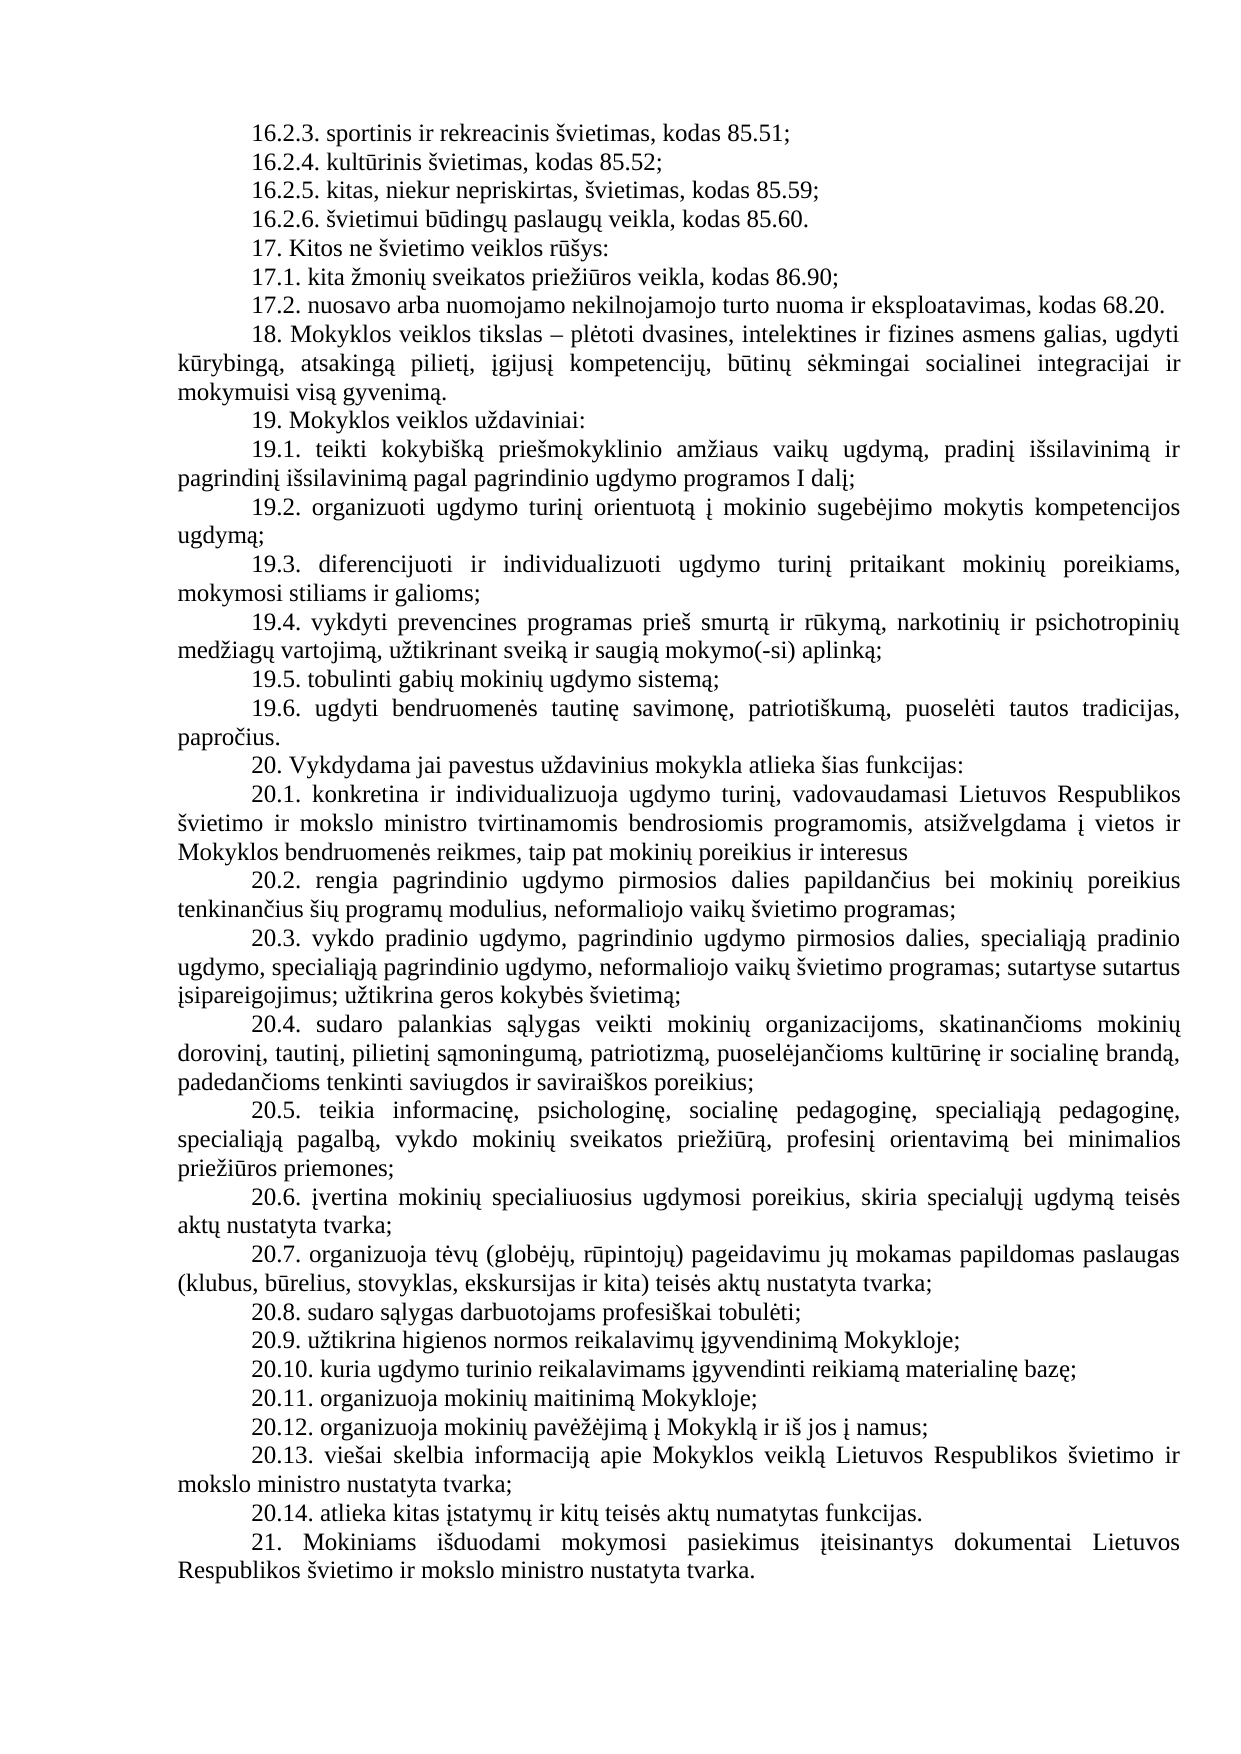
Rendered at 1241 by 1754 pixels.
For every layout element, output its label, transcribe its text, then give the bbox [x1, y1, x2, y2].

text 19.6. ugdyti bendruomenės tautinę savimonę, patriotiškumą, puoselėti tautos tradicijas, papročius. [177, 693, 1181, 751]
text 20. Vykdydama jai pavestus uždavinius mokykla atlieka šias funkcijas: [177, 751, 1181, 779]
text 20.6. įvertina mokinių specialiuosius ugdymosi poreikius, skiria specialųjį ugdymą teisės aktų nustatyta tvarka; [177, 1182, 1181, 1239]
text 20.10. kuria ugdymo turinio reikalavimams įgyvendinti reikiamą materialinę bazę; [177, 1354, 1181, 1383]
text 18. Mokyklos veiklos tikslas – plėtoti dvasines, intelektines ir fizines asmens galias, ugdyti kūrybingą, atsakingą pilietį, įgijusį kompetencijų, būtinų sėkmingai socialinei integracijai ir mokymuisi visą gyvenimą. [177, 319, 1181, 406]
text 20.12. organizuoja mokinių pavėžėjimą į Mokyklą ir iš jos į namus; [177, 1412, 1181, 1441]
text 17. Kitos ne švietimo veiklos rūšys: [177, 233, 1181, 262]
text 20.8. sudaro sąlygas darbuotojams profesiškai tobulėti; [177, 1297, 1181, 1326]
text 16.2.6. švietimui būdingų paslaugų veikla, kodas 85.60. [177, 204, 1181, 233]
text 17.2. nuosavo arba nuomojamo nekilnojamojo turto nuoma ir eksploatavimas, kodas 68.20. [177, 291, 1181, 319]
text 19.2. organizuoti ugdymo turinį orientuotą į mokinio sugebėjimo mokytis kompetencijos ugdymą; [177, 492, 1181, 549]
text 19.3. diferencijuoti ir individualizuoti ugdymo turinį pritaikant mokinių poreikiams, mokymosi stiliams ir galioms; [177, 549, 1181, 607]
text 19.1. teikti kokybišką priešmokyklinio amžiaus vaikų ugdymą, pradinį išsilavinimą ir pagrindinį išsilavinimą pagal pagrindinio ugdymo programos I dalį; [177, 434, 1181, 492]
text 16.2.4. kultūrinis švietimas, kodas 85.52; [177, 147, 1181, 176]
text 21. Mokiniams išduodami mokymosi pasiekimus įteisinantys dokumentai Lietuvos Respublikos švietimo ir mokslo ministro nustatyta tvarka. [177, 1527, 1181, 1584]
text 20.1. konkretina ir individualizuoja ugdymo turinį, vadovaudamasi Lietuvos Respublikos švietimo ir mokslo ministro tvirtinamomis bendrosiomis programomis, atsižvelgdama į vietos ir Mokyklos bendruomenės reikmes, taip pat mokinių poreikius ir interesus [177, 779, 1181, 866]
text 17.1. kita žmonių sveikatos priežiūros veikla, kodas 86.90; [177, 262, 1181, 291]
text 20.3. vykdo pradinio ugdymo, pagrindinio ugdymo pirmosios dalies, specialiąją pradinio ugdymo, specialiąją pagrindinio ugdymo, neformaliojo vaikų švietimo programas; sutartyse sutartus įsipareigojimus; užtikrina geros kokybės švietimą; [177, 923, 1181, 1009]
text 19. Mokyklos veiklos uždaviniai: [177, 406, 1181, 434]
text 20.14. atlieka kitas įstatymų ir kitų teisės aktų numatytas funkcijas. [177, 1498, 1181, 1527]
text 20.9. užtikrina higienos normos reikalavimų įgyvendinimą Mokykloje; [177, 1326, 1181, 1354]
text 16.2.5. kitas, niekur nepriskirtas, švietimas, kodas 85.59; [177, 176, 1181, 204]
text 16.2.3. sportinis ir rekreacinis švietimas, kodas 85.51; [177, 118, 1181, 147]
text 20.5. teikia informacinę, psichologinę, socialinę pedagoginę, specialiąją pedagoginę, specialiąją pagalbą, vykdo mokinių sveikatos priežiūrą, profesinį orientavimą bei minimalios priežiūros priemones; [177, 1096, 1181, 1182]
text 20.11. organizuoja mokinių maitinimą Mokykloje; [177, 1383, 1181, 1412]
text 20.7. organizuoja tėvų (globėjų, rūpintojų) pageidavimu jų mokamas papildomas paslaugas (klubus, būrelius, stovyklas, ekskursijas ir kita) teisės aktų nustatyta tvarka; [177, 1239, 1181, 1297]
text 20.13. viešai skelbia informaciją apie Mokyklos veiklą Lietuvos Respublikos švietimo ir mokslo ministro nustatyta tvarka; [177, 1441, 1181, 1498]
text 20.4. sudaro palankias sąlygas veikti mokinių organizacijoms, skatinančioms mokinių dorovinį, tautinį, pilietinį sąmoningumą, patriotizmą, puoselėjančioms kultūrinę ir socialinę brandą, padedančioms tenkinti saviugdos ir saviraiškos poreikius; [177, 1009, 1181, 1096]
text 20.2. rengia pagrindinio ugdymo pirmosios dalies papildančius bei mokinių poreikius tenkinančius šių programų modulius, neformaliojo vaikų švietimo programas; [177, 866, 1181, 923]
text 19.4. vykdyti prevencines programas prieš smurtą ir rūkymą, narkotinių ir psichotropinių medžiagų vartojimą, užtikrinant sveiką ir saugią mokymo(-si) aplinką; [177, 607, 1181, 664]
text 19.5. tobulinti gabių mokinių ugdymo sistemą; [177, 664, 1181, 693]
